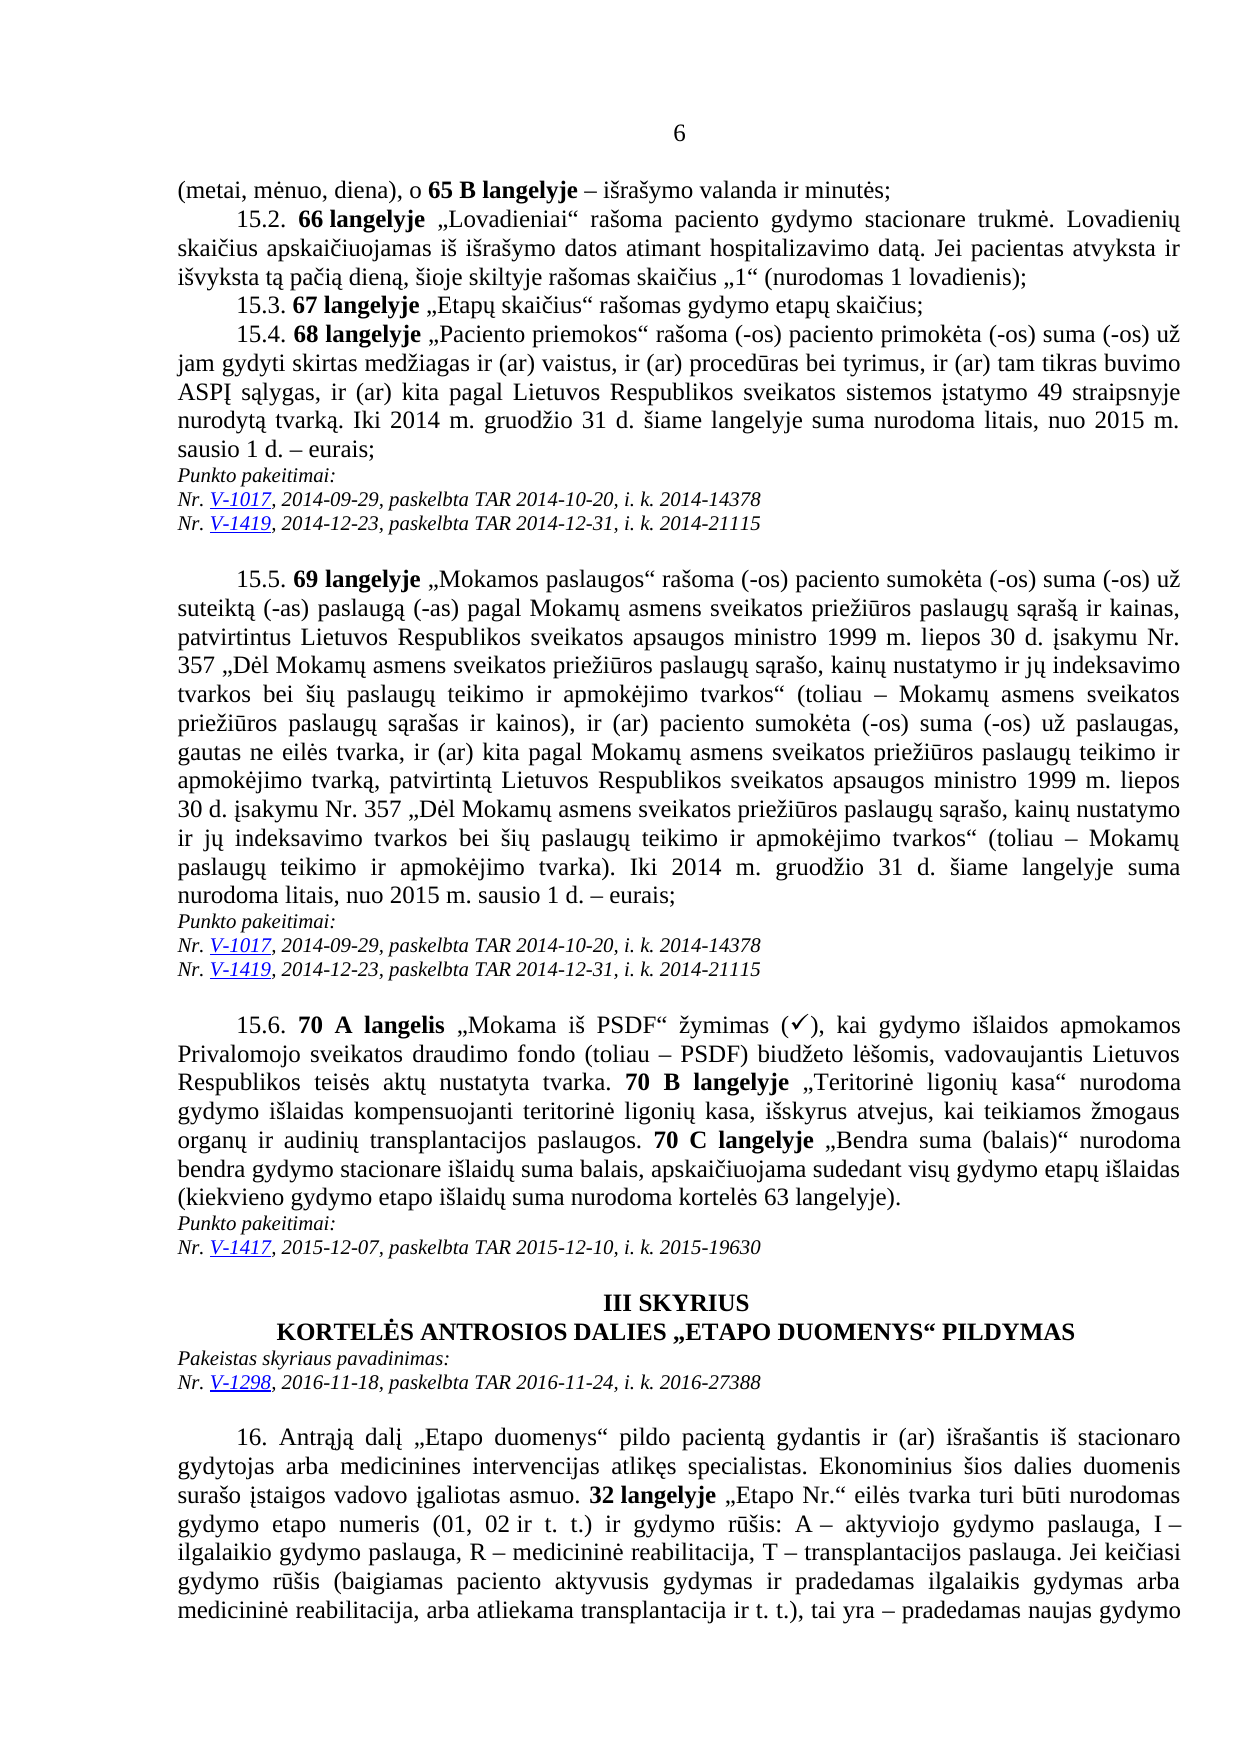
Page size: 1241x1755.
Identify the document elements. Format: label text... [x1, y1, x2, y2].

text Nr. V-1298, 2016-11-18, paskelbta TAR 2016-11-24, i. k. 2016-27388 [177, 1370, 1181, 1394]
text Nr. V-1017, 2014-09-29, paskelbta TAR 2014-10-20, i. k. 2014-14378 [177, 487, 1181, 511]
text Nr. V-1017, 2014-09-29, paskelbta TAR 2014-10-20, i. k. 2014-14378 [177, 933, 1181, 957]
text Pakeistas skyriaus pavadinimas: [177, 1346, 1181, 1370]
text III SKYRIUS KORTELĖS ANTROSIOS DALIES „ETAPO DUOMENYS“ PILDYMAS [177, 1288, 1181, 1346]
text 15.3. 67 langelyje „Etapų skaičius“ rašomas gydymo etapų skaičius; [177, 291, 1181, 319]
text 15.5. 69 langelyje „Mokamos paslaugos“ rašoma (-os) paciento sumokėta (-os) suma (-os) už suteiktą (-as) paslaugą (-as) pagal Mokamų asmens sveikatos priežiūros paslaugų sąrašą ir kainas, patvirtintus Lietuvos Respublikos sveikatos apsaugos ministro 1999 m. liepos 30 d. įsakymu Nr. 357 „Dėl Mokamų asmens sveikatos priežiūros paslaugų sąrašo, kainų nustatymo ir jų indeksavimo tvarkos bei šių paslaugų teikimo ir apmokėjimo tvarkos“ (toliau – Mokamų asmens sveikatos priežiūros paslaugų sąrašas ir kainos), ir (ar) paciento sumokėta (-os) suma (-os) už paslaugas, gautas ne eilės tvarka, ir (ar) kita pagal Mokamų asmens sveikatos priežiūros paslaugų teikimo ir apmokėjimo tvarką, patvirtintą Lietuvos Respublikos sveikatos apsaugos ministro 1999 m. liepos 30 d. įsakymu Nr. 357 „Dėl Mokamų asmens sveikatos priežiūros paslaugų sąrašo, kainų nustatymo ir jų indeksavimo tvarkos bei šių paslaugų teikimo ir apmokėjimo tvarkos“ (toliau – Mokamų paslaugų teikimo ir apmokėjimo tvarka). Iki 2014 m. gruodžio 31 d. šiame langelyje suma nurodoma litais, nuo 2015 m. sausio 1 d. – eurais; [177, 564, 1181, 909]
text Punkto pakeitimai: [177, 909, 1181, 933]
text 16. Antrąją dalį „Etapo duomenys“ pildo pacientą gydantis ir (ar) išrašantis iš stacionaro gydytojas arba medicinines intervencijas atlikęs specialistas. Ekonominius šios dalies duomenis surašo įstaigos vadovo įgaliotas asmuo. 32 langelyje „Etapo Nr.“ eilės tvarka turi būti nurodomas gydymo etapo numeris (01, 02 ir t. t.) ir gydymo rūšis: A – aktyviojo gydymo paslauga, I – ilgalaikio gydymo paslauga, R – medicininė reabilitacija, T – transplantacijos paslauga. Jei keičiasi gydymo rūšis (baigiamas paciento aktyvusis gydymas ir pradedamas ilgalaikis gydymas arba medicininė reabilitacija, arba atliekama transplantacija ir t. t.), tai yra – pradedamas naujas gydymo [177, 1422, 1181, 1624]
text Punkto pakeitimai: [177, 1211, 1181, 1235]
text Nr. V-1417, 2015-12-07, paskelbta TAR 2015-12-10, i. k. 2015-19630 [177, 1235, 1181, 1259]
text 15.2. 66 langelyje „Lovadieniai“ rašoma paciento gydymo stacionare trukmė. Lovadienių skaičius apskaičiuojamas iš išrašymo datos atimant hospitalizavimo datą. Jei pacientas atvyksta ir išvyksta tą pačią dieną, šioje skiltyje rašomas skaičius „1“ (nurodomas 1 lovadienis); [177, 204, 1181, 291]
text Punkto pakeitimai: [177, 463, 1181, 487]
text Nr. V-1419, 2014-12-23, paskelbta TAR 2014-12-31, i. k. 2014-21115 [177, 511, 1181, 535]
text (metai, mėnuo, diena), o 65 B langelyje – išrašymo valanda ir minutės; [177, 176, 1181, 204]
text 15.4. 68 langelyje „Paciento priemokos“ rašoma (-os) paciento primokėta (-os) suma (-os) už jam gydyti skirtas medžiagas ir (ar) vaistus, ir (ar) procedūras bei tyrimus, ir (ar) tam tikras buvimo ASPĮ sąlygas, ir (ar) kita pagal Lietuvos Respublikos sveikatos sistemos įstatymo 49 straipsnyje nurodytą tvarką. Iki 2014 m. gruodžio 31 d. šiame langelyje suma nurodoma litais, nuo 2015 m. sausio 1 d. – eurais; [177, 319, 1181, 463]
text Nr. V-1419, 2014-12-23, paskelbta TAR 2014-12-31, i. k. 2014-21115 [177, 957, 1181, 981]
text 15.6. 70 A langelis „Mokama iš PSDF“ žymimas (), kai gydymo išlaidos apmokamos Privalomojo sveikatos draudimo fondo (toliau – PSDF) biudžeto lėšomis, vadovaujantis Lietuvos Respublikos teisės aktų nustatyta tvarka. 70 B langelyje „Teritorinė ligonių kasa“ nurodoma gydymo išlaidas kompensuojanti teritorinė ligonių kasa, išskyrus atvejus, kai teikiamos žmogaus organų ir audinių transplantacijos paslaugos. 70 C langelyje „Bendra suma (balais)“ nurodoma bendra gydymo stacionare išlaidų suma balais, apskaičiuojama sudedant visų gydymo etapų išlaidas (kiekvieno gydymo etapo išlaidų suma nurodoma kortelės 63 langelyje). [177, 1010, 1181, 1211]
